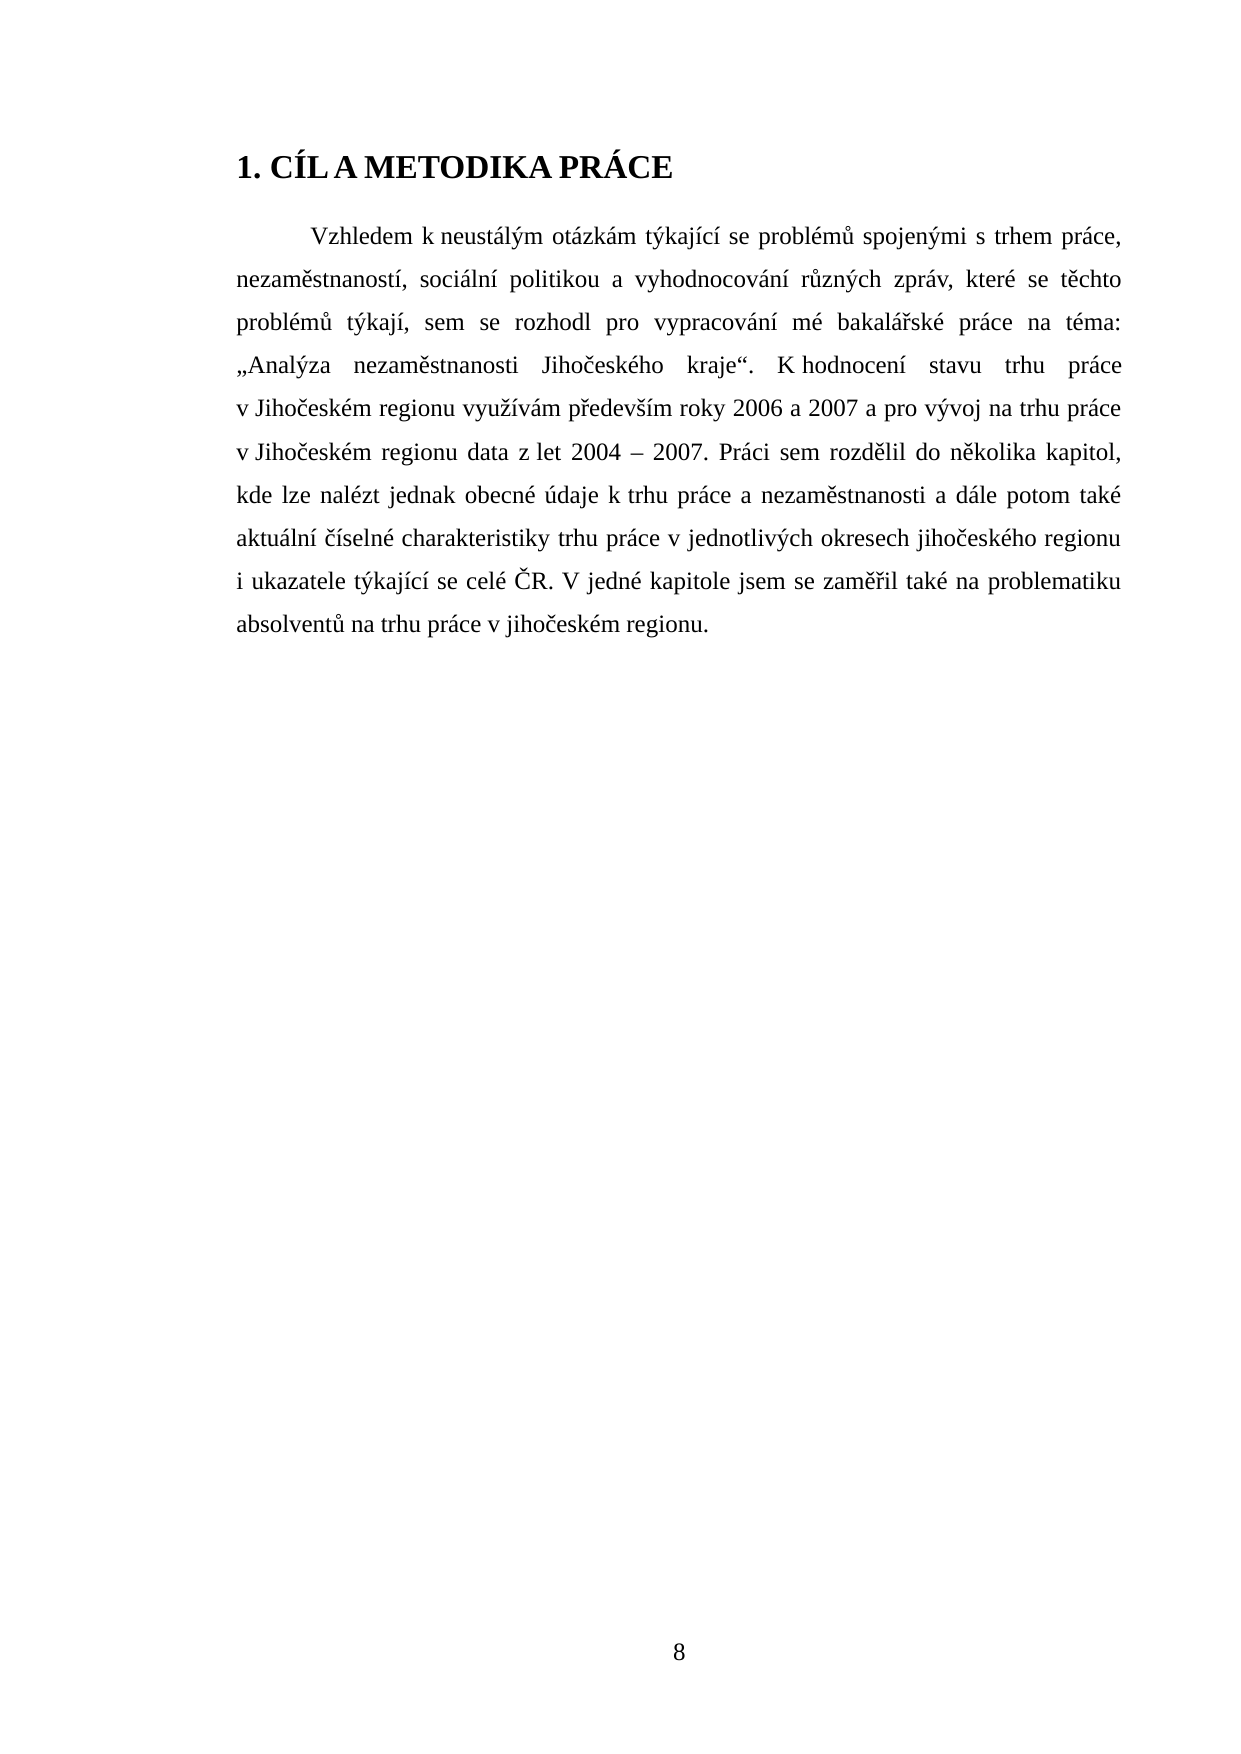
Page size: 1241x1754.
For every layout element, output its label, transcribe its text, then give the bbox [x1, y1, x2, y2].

subtitle 1. CÍL A METODIKA PRÁCE [236, 148, 1122, 186]
text Vzhledem k neustálým otázkám týkající se problémů spojenými s trhem práce, nezaměstnaností, sociální politikou a vyhodnocování různých zpráv, které se těchto problémů týkají, sem se rozhodl pro vypracování mé bakalářské práce na téma: „Analýza nezaměstnanosti Jihočeského kraje“. K hodnocení stavu trhu práce v Jihočeském regionu využívám především roky 2006 a 2007 a pro vývoj na trhu práce v Jihočeském regionu data z let 2004 – 2007. Práci sem rozdělil do několika kapitol, kde lze nalézt jednak obecné údaje k trhu práce a nezaměstnanosti a dále potom také aktuální číselné charakteristiky trhu práce v jednotlivých okresech jihočeského regionu i ukazatele týkající se celé ČR. V jedné kapitole jsem se zaměřil také na problematiku absolventů na trhu práce v jihočeském regionu. [236, 221, 1122, 638]
